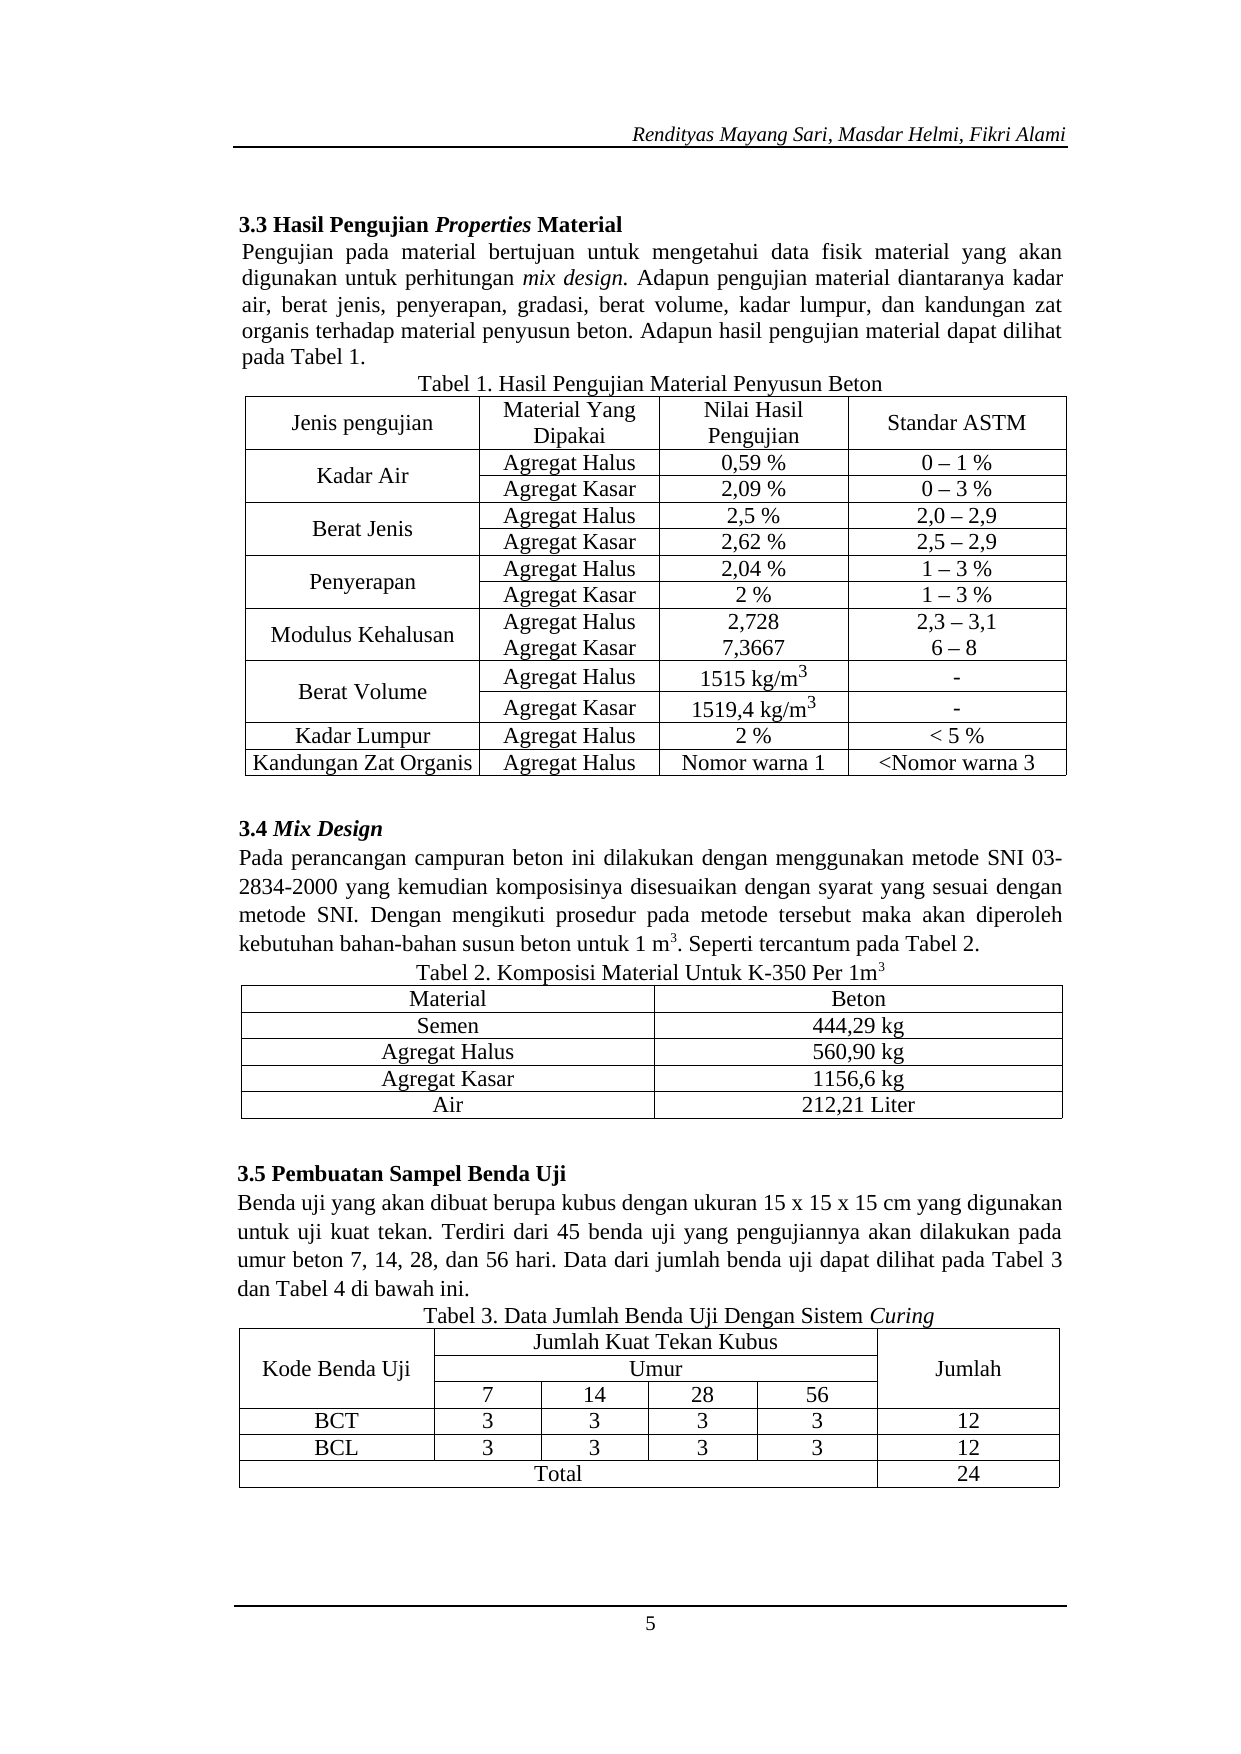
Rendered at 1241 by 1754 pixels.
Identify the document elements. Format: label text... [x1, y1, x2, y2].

text Benda uji yang akan dibuat berupa kubus dengan ukuran 15 x 15 x 15 cm yang digunakan untuk uji kuat tekan. Terdiri dari 45 benda uji yang pengujiannya akan dilakukan pada umur beton 7, 14, 28, dan 56 hari. Data dari jumlah benda uji dapat dilihat pada Tabel 3 dan Tabel 4 di bawah ini. [237, 1187, 1063, 1302]
table_cell 3 [758, 1409, 877, 1434]
table_cell Agregat Kasar [480, 476, 659, 502]
table_cell - [849, 661, 1066, 691]
text Tabel 3. Data Jumlah Benda Uji Dengan Sistem Curing [296, 1302, 1063, 1328]
table_cell Agregat Halus [480, 450, 659, 475]
table_cell Agregat Kasar [480, 529, 659, 555]
table_cell Agregat Halus [480, 750, 659, 775]
table_cell <Nomor warna 3 [849, 750, 1066, 775]
text Tabel 2. Komposisi Material Untuk K-350 Per 1m3 [237, 957, 1063, 985]
table_cell Agregat Halus [480, 723, 659, 749]
table_cell Umur [435, 1356, 877, 1381]
table_cell < 5 % [849, 723, 1066, 749]
table_cell 2,04 % [660, 556, 848, 581]
table_cell 2,0 – 2,9 [849, 503, 1066, 528]
table_header Jumlah Kuat Tekan Kubus [435, 1329, 877, 1354]
table_cell 3 [435, 1409, 541, 1434]
table_header Nilai Hasil Pengujian [660, 397, 848, 449]
table_cell 3 [542, 1435, 648, 1460]
table_header Beton [655, 986, 1062, 1012]
table_cell 2 % [660, 582, 848, 608]
table_cell 2,09 % [660, 476, 848, 502]
table_cell Air [242, 1092, 654, 1118]
table_cell 28 [649, 1382, 757, 1407]
table_cell 12 [878, 1435, 1059, 1460]
text Pengujian pada material bertujuan untuk mengetahui data fisik material yang akan digunakan untuk perhitungan mix design. Adapun pengujian material diantaranya kadar air, berat jenis, penyerapan, gradasi, berat volume, kadar lumpur, dan kandungan zat organis terhadap material penyusun beton. Adapun hasil pengujian material dapat dilihat pada Tabel 1. [242, 238, 1063, 370]
table_cell Berat Jenis [246, 503, 479, 555]
table_cell 3 [435, 1435, 541, 1460]
table_cell 3 [649, 1409, 757, 1434]
table_cell Nomor warna 1 [660, 750, 848, 775]
text Pada perancangan campuran beton ini dilakukan dengan menggunakan metode SNI 03-2834-2000 yang kemudian komposisinya disesuaikan dengan syarat yang sesuai dengan metode SNI. Dengan mengikuti prosedur pada metode tersebut maka akan diperoleh kebutuhan bahan-bahan susun beton untuk 1 m3. Seperti tercantum pada Tabel 2. [238, 842, 1063, 957]
table_header Material Yang Dipakai [480, 397, 659, 449]
table_cell 3 [649, 1435, 757, 1460]
table_cell 24 [878, 1461, 1059, 1487]
table_cell Penyerapan [246, 556, 479, 608]
table_cell Agregat Halus [480, 661, 659, 691]
table_cell 0 – 1 % [849, 450, 1066, 475]
table_cell 1 – 3 % [849, 556, 1066, 581]
text 3.4 Mix Design [238, 813, 1063, 842]
table_cell 1 – 3 % [849, 582, 1066, 608]
table_header Material [242, 986, 654, 1012]
table_cell Modulus Kehalusan [246, 609, 479, 660]
table_cell Agregat Halus [242, 1039, 654, 1065]
table_cell Agregat Kasar [480, 582, 659, 608]
table_cell 560,90 kg [655, 1039, 1062, 1065]
text Tabel 1. Hasil Pengujian Material Penyusun Beton [237, 370, 1063, 396]
table_cell Berat Volume [246, 661, 479, 722]
table_cell 2,5 – 2,9 [849, 529, 1066, 555]
table_cell Semen [242, 1013, 654, 1038]
table_cell 3 [542, 1409, 648, 1434]
table_cell 444,29 kg [655, 1013, 1062, 1038]
table_header Jenis pengujian [246, 397, 479, 449]
table_header Standar ASTM [849, 397, 1066, 449]
table_cell Agregat Halus Agregat Kasar [480, 609, 659, 660]
table_cell 56 [758, 1382, 877, 1407]
table_cell 12 [878, 1409, 1059, 1434]
table_cell 1519,4 kg/m3 [660, 692, 848, 722]
table_cell 0,59 % [660, 450, 848, 475]
table_cell Kandungan Zat Organis [246, 750, 479, 775]
table_cell Total [240, 1461, 877, 1487]
table_cell 7 [435, 1382, 541, 1407]
table_cell 0 – 3 % [849, 476, 1066, 502]
table_cell 3 [758, 1435, 877, 1460]
table_header Jumlah [878, 1329, 1059, 1407]
table_cell Agregat Halus [480, 556, 659, 581]
table_cell 2,728 7,3667 [660, 609, 848, 660]
table_cell 1515 kg/m3 [660, 661, 848, 691]
table_cell 2 % [660, 723, 848, 749]
table_cell 212,21 Liter [655, 1092, 1062, 1118]
table_cell 2,3 – 3,1 6 – 8 [849, 609, 1066, 660]
table_header Kode Benda Uji [240, 1329, 434, 1407]
table_cell - [849, 692, 1066, 722]
table_cell 14 [542, 1382, 648, 1407]
table_cell 1156,6 kg [655, 1066, 1062, 1091]
table_cell BCT [240, 1409, 434, 1434]
table_cell Agregat Kasar [480, 692, 659, 722]
table_cell Kadar Lumpur [246, 723, 479, 749]
table_cell BCL [240, 1435, 434, 1460]
text 3.5 Pembuatan Sampel Benda Uji [237, 1158, 1063, 1187]
table_cell Kadar Air [246, 450, 479, 502]
table_cell 2,5 % [660, 503, 848, 528]
table_cell 2,62 % [660, 529, 848, 555]
table_cell Agregat Halus [480, 503, 659, 528]
text 3.3 Hasil Pengujian Properties Material [238, 209, 1063, 238]
table_cell Agregat Kasar [242, 1066, 654, 1091]
